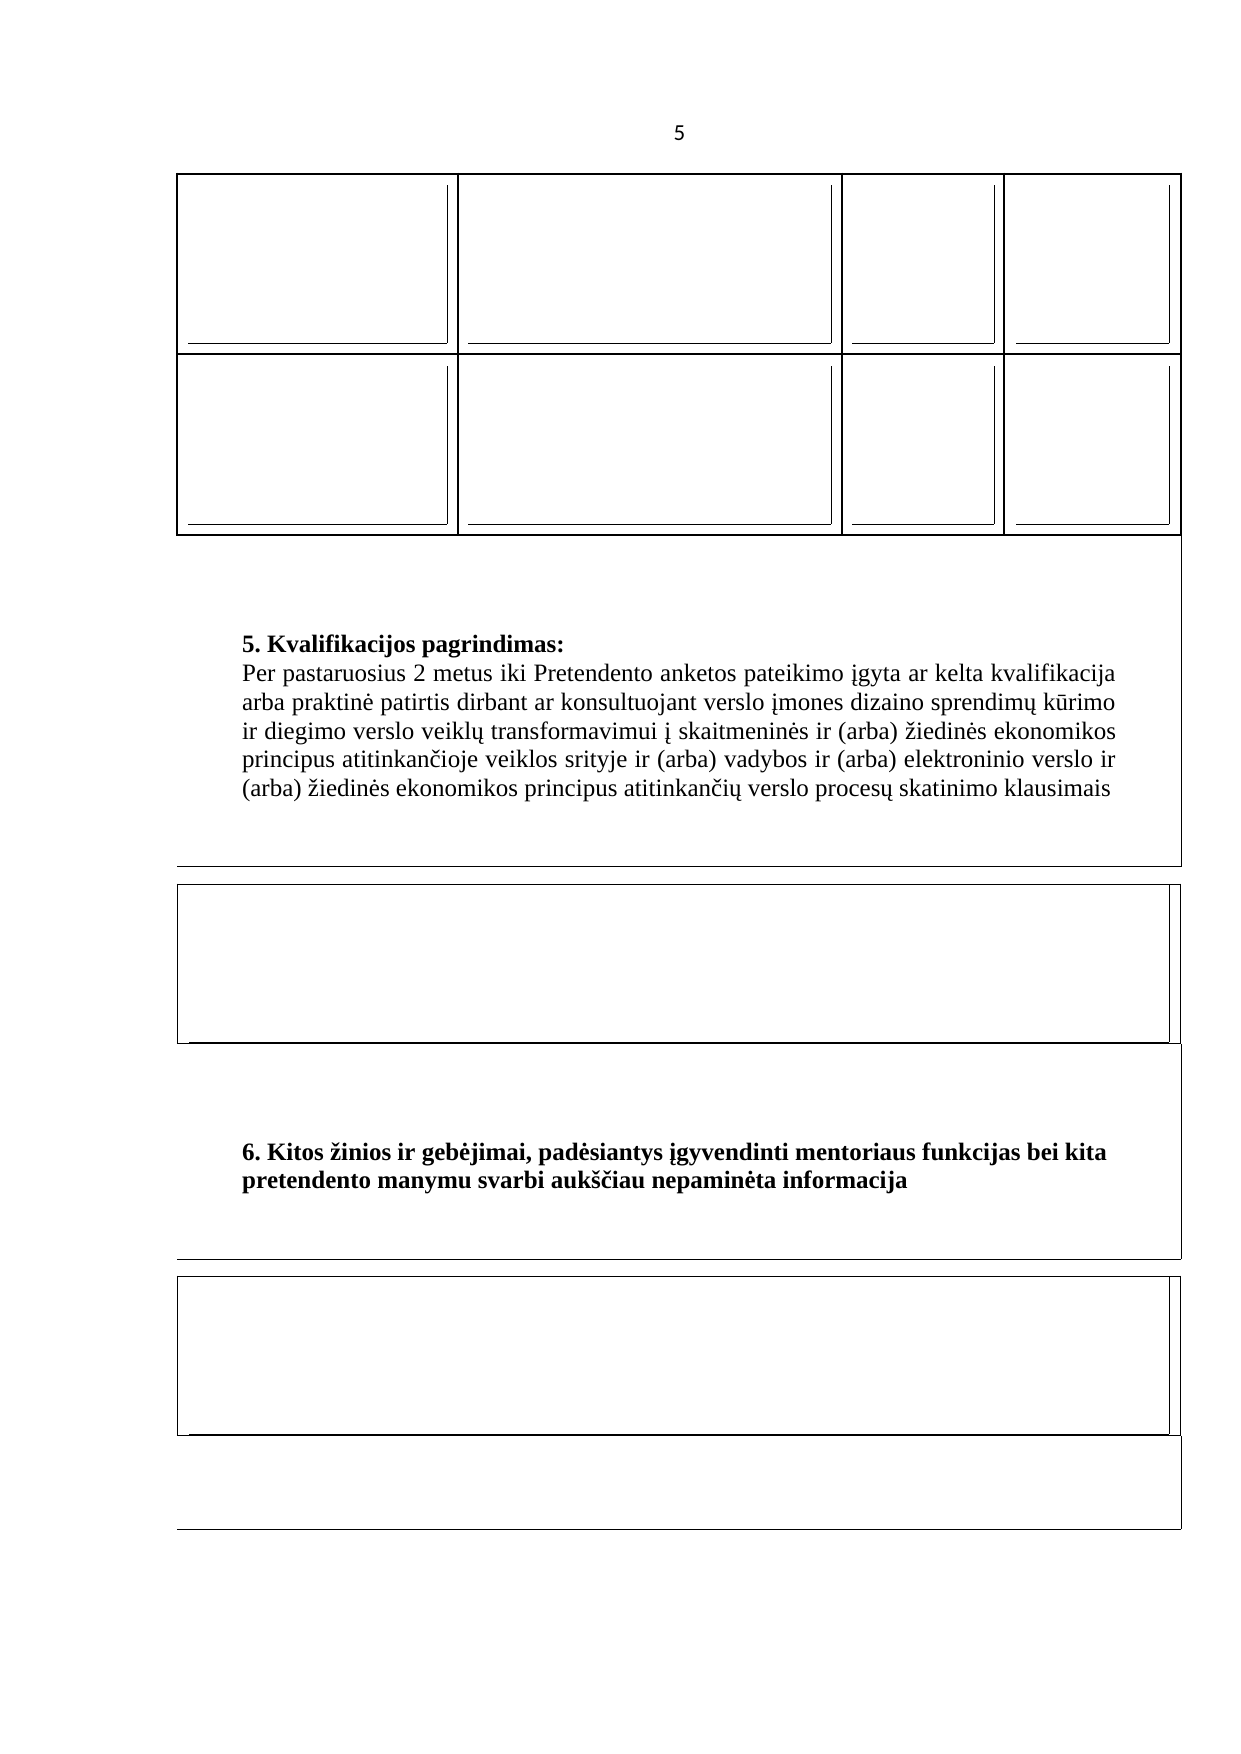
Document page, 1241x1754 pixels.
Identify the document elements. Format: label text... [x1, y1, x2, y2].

table_cell [843, 175, 1003, 353]
text 5. Kvalifikacijos pagrindimas: [177, 629, 1181, 658]
table_header [1170, 885, 1180, 1042]
table_cell [459, 175, 841, 353]
table_header [178, 1277, 1169, 1434]
table_cell [178, 355, 457, 534]
table_cell [1005, 355, 1180, 534]
text Per pastaruosius 2 metus iki Pretendento anketos pateikimo įgyta ar kelta kvalifikacija arba praktinė patirtis dirbant ar konsultuojant verslo įmones dizaino sprendimų kūrimo ir diegimo verslo veiklų transformavimui į skaitmeninės ir (arba) žiedinės ekonomikos principus atitinkančioje veiklos srityje ir (arba) vadybos ir (arba) elektroninio verslo ir (arba) žiedinės ekonomikos principus atitinkančių verslo procesų skatinimo klausimais [177, 658, 1181, 866]
table_cell [1005, 175, 1180, 353]
text 6. Kitos žinios ir gebėjimai, padėsiantys įgyvendinti mentoriaus funkcijas bei kita pretendento manymu svarbi aukščiau nepaminėta informacija [177, 1137, 1181, 1259]
table_cell [459, 355, 841, 534]
table_cell [178, 175, 457, 353]
table_cell [843, 355, 1003, 534]
table_header [1170, 1277, 1180, 1434]
table_header [178, 885, 1169, 1042]
